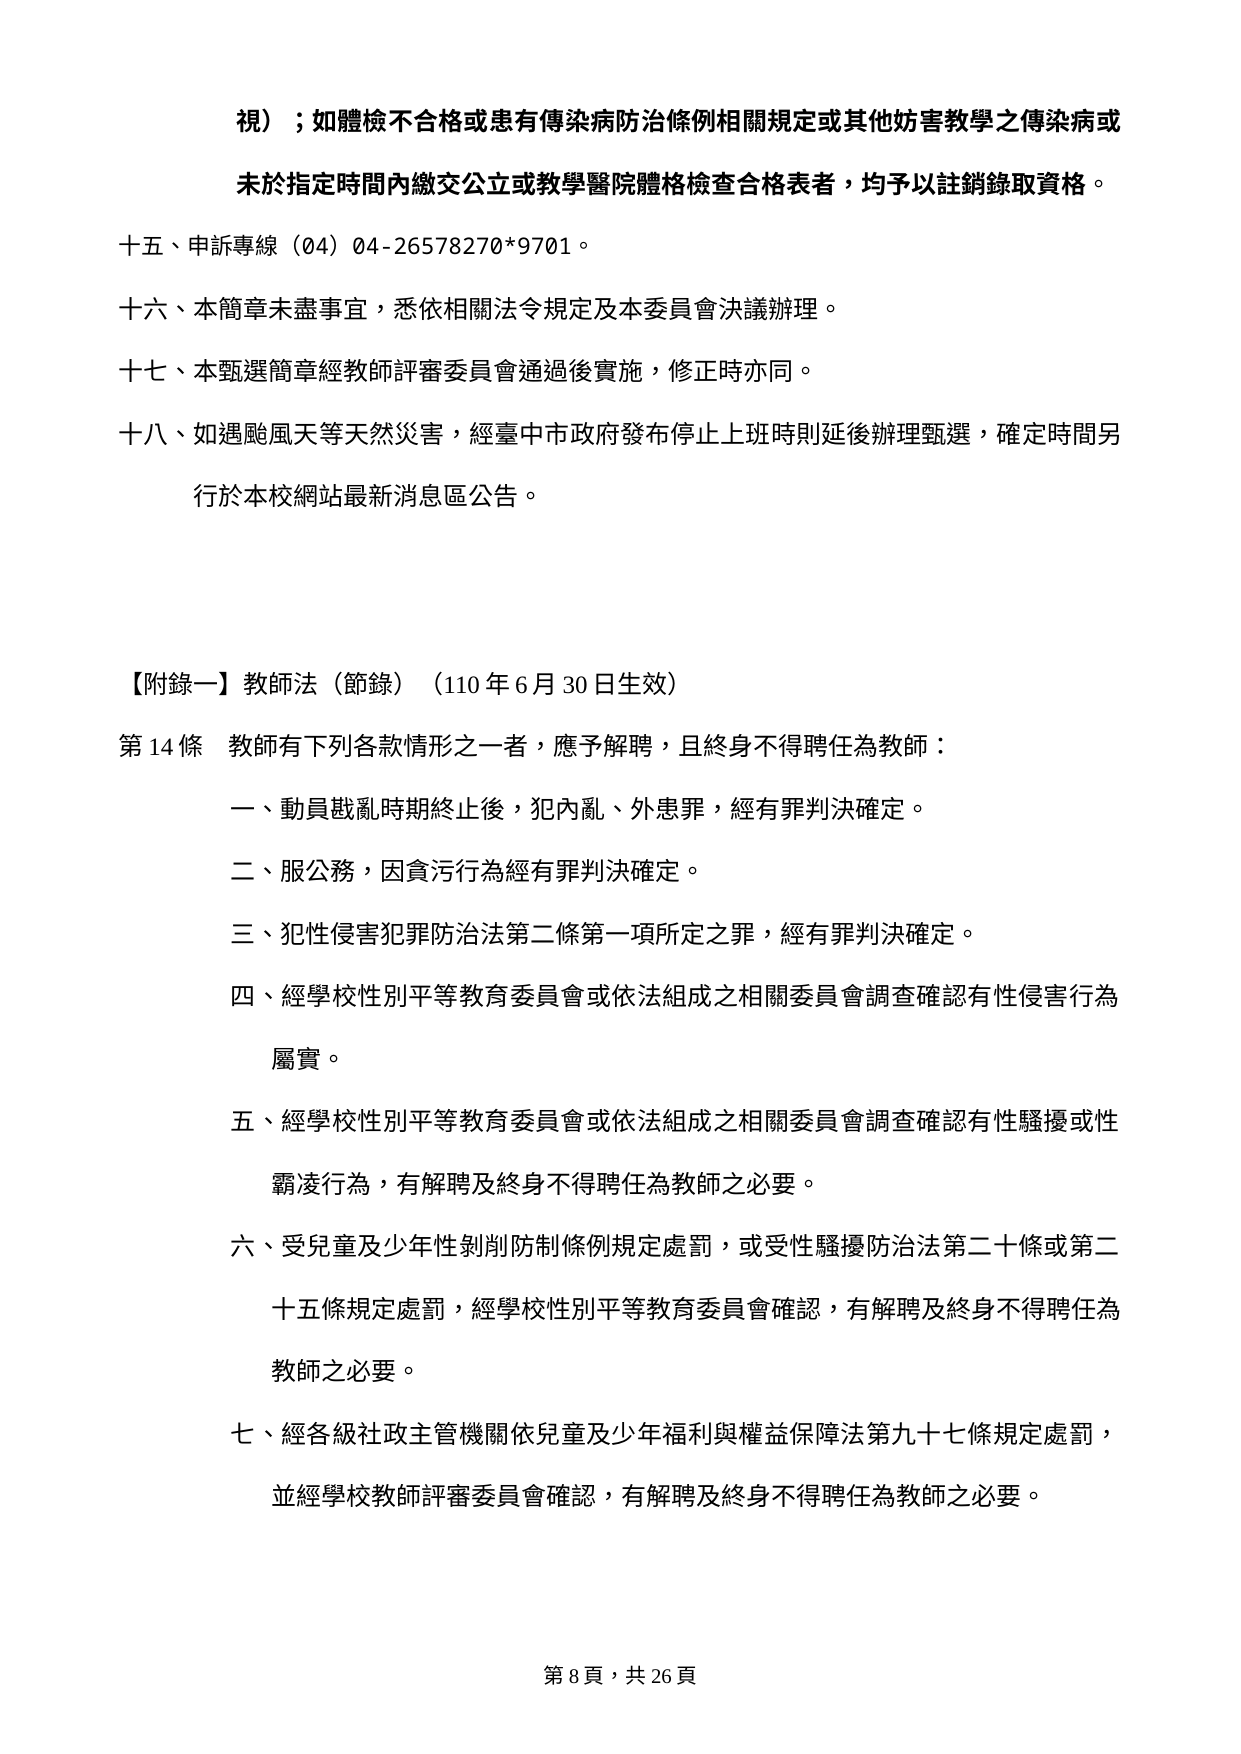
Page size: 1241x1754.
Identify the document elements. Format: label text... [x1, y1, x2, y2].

list 視）；如體檢不合格或患有傳染病防治條例相關規定或其他妨害教學之傳染病或未於指定時間內繳交公立或教學醫院體格檢查合格表者，均予以註銷錄取資格。 [149, 78, 1122, 203]
text 五、經學校性別平等教育委員會或依法組成之相關委員會調查確認有性騷擾或性霸凌行為，有解聘及終身不得聘任為教師之必要。 [230, 1078, 1122, 1203]
text 十五、申訴專線（04）04-26578270*9701。 [118, 203, 1122, 266]
text 十六、本簡章未盡事宜，悉依相關法令規定及本委員會決議辦理。 [118, 266, 1122, 328]
text 【附錄一】教師法（節錄）（110年6月30日生效） [118, 641, 1122, 703]
text 一、動員戡亂時期終止後，犯內亂、外患罪，經有罪判決確定。 [230, 766, 1122, 828]
text 十八、如遇颱風天等天然災害，經臺中市政府發布停止上班時則延後辦理甄選，確定時間另行於本校網站最新消息區公告。 [118, 391, 1122, 516]
text 十七、本甄選簡章經教師評審委員會通過後實施，修正時亦同。 [118, 328, 1122, 391]
text 第14條 教師有下列各款情形之一者，應予解聘，且終身不得聘任為教師： [118, 703, 1122, 766]
text 二、服公務，因貪污行為經有罪判決確定。 [230, 828, 1122, 891]
text 七、經各級社政主管機關依兒童及少年福利與權益保障法第九十七條規定處罰，並經學校教師評審委員會確認，有解聘及終身不得聘任為教師之必要。 [230, 1391, 1122, 1516]
text 六、受兒童及少年性剝削防制條例規定處罰，或受性騷擾防治法第二十條或第二十五條規定處罰，經學校性別平等教育委員會確認，有解聘及終身不得聘任為教師之必要。 [230, 1203, 1122, 1391]
text 四、經學校性別平等教育委員會或依法組成之相關委員會調查確認有性侵害行為屬實。 [230, 953, 1122, 1078]
text 三、犯性侵害犯罪防治法第二條第一項所定之罪，經有罪判決確定。 [230, 891, 1122, 953]
